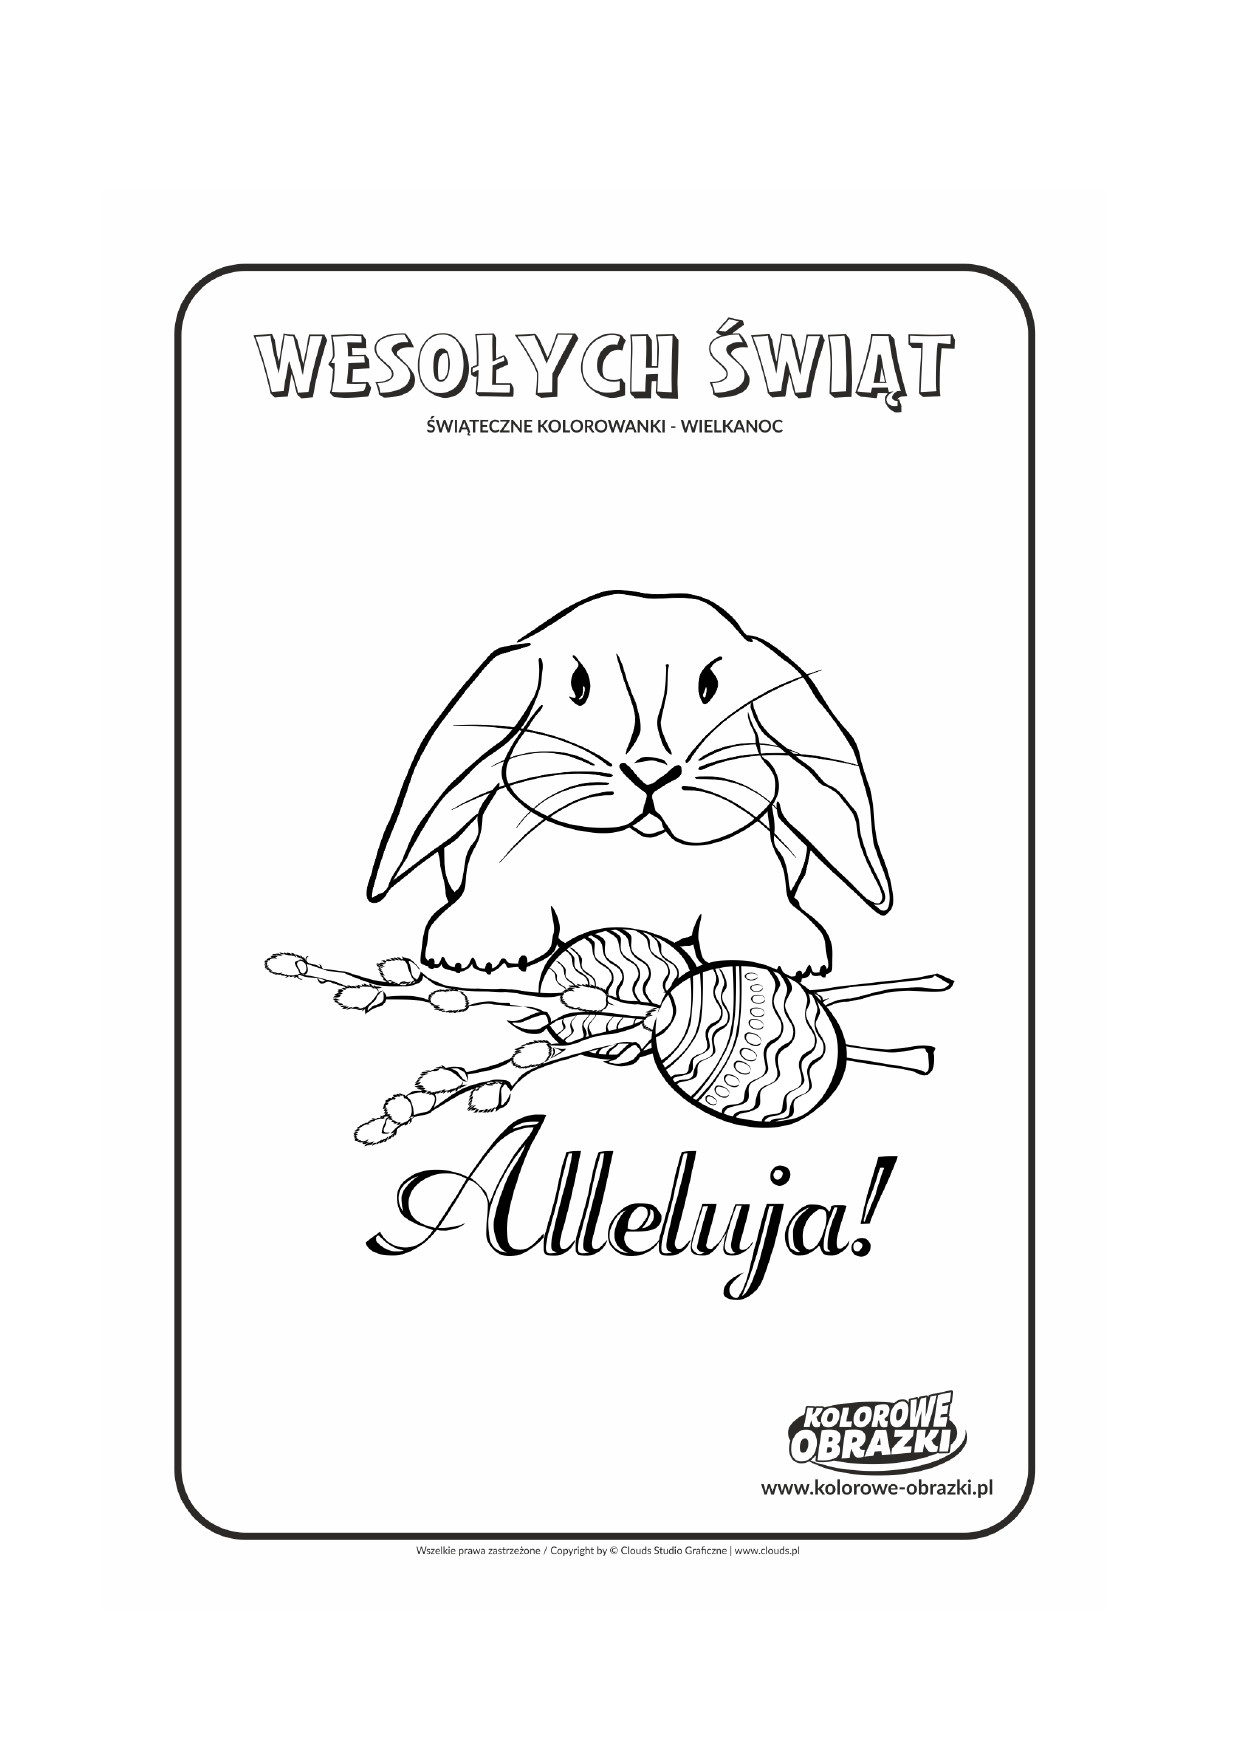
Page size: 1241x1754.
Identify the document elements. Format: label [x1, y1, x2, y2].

picture [102, 191, 1107, 1612]
